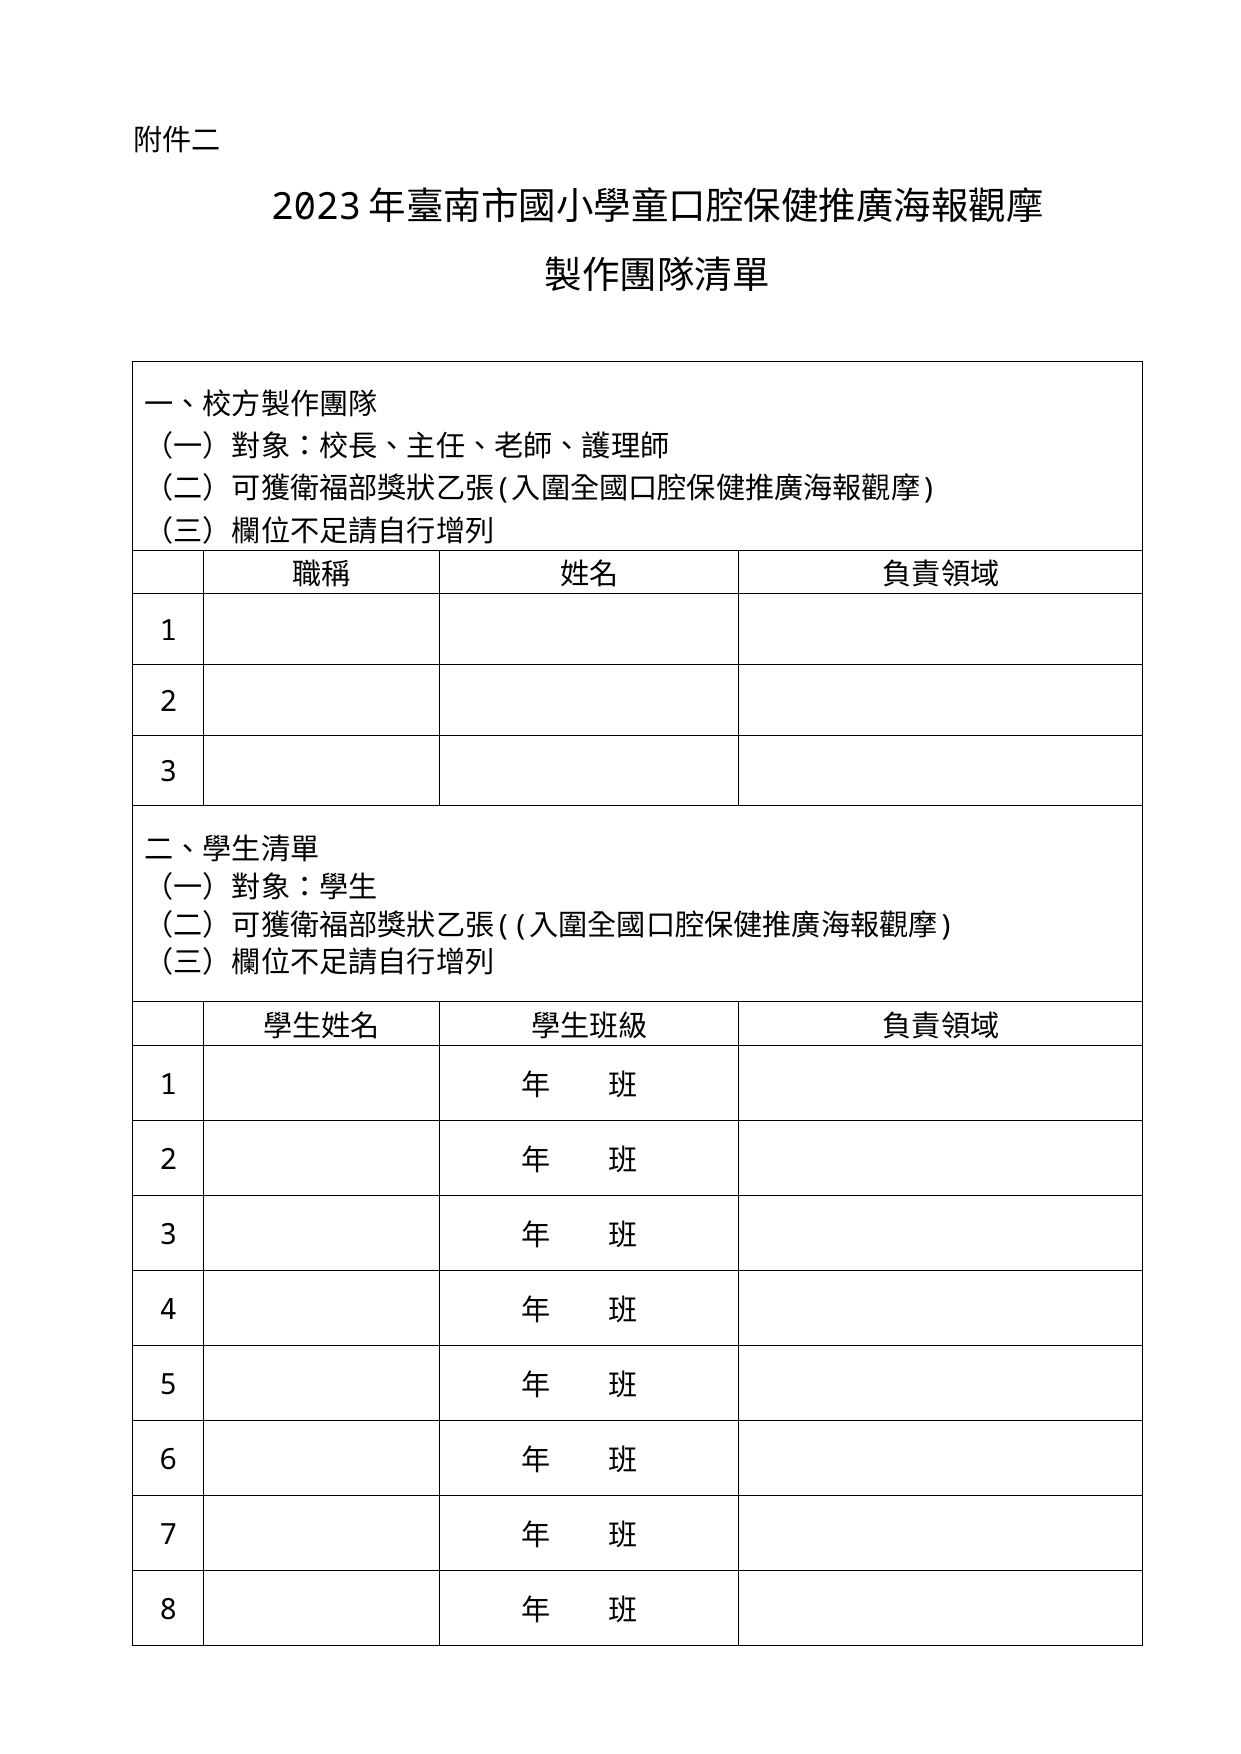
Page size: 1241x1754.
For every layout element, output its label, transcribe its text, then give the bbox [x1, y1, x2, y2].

table_cell 年 班 [440, 1271, 738, 1345]
table_cell [739, 736, 1142, 805]
table_cell 年 班 [440, 1571, 738, 1645]
table_cell [440, 594, 738, 664]
table_cell 2 [133, 1121, 203, 1195]
text 2023年臺南市國小學童口腔保健推廣海報觀摩 [133, 179, 1181, 229]
table_cell [204, 665, 439, 734]
table_cell 3 [133, 1196, 203, 1270]
table_cell 6 [133, 1421, 203, 1495]
table_cell [440, 736, 738, 805]
table_cell [204, 1571, 439, 1645]
table_cell [204, 1046, 439, 1120]
table_cell [204, 594, 439, 664]
table_cell [133, 1002, 203, 1045]
table_cell 負責領域 [739, 551, 1142, 593]
table_cell 職稱 [204, 551, 439, 593]
text 製作團隊清單 [133, 248, 1181, 298]
table_cell 年 班 [440, 1346, 738, 1420]
table_header 一、校方製作團隊 （一）對象：校長、主任、老師、護理師 （二）可獲衛福部獎狀乙張(入圍全國口腔保健推廣海報觀摩) （三）欄位不足請自行增列 [133, 362, 1142, 549]
table_cell 2 [133, 665, 203, 734]
text 附件二 [133, 111, 1181, 161]
table_cell [440, 665, 738, 734]
table_cell [739, 1571, 1142, 1645]
table_cell [739, 1496, 1142, 1570]
table_cell [204, 1196, 439, 1270]
table_cell [739, 1271, 1142, 1345]
table_cell 年 班 [440, 1496, 738, 1570]
table_cell 4 [133, 1271, 203, 1345]
table_cell 二、學生清單 （一）對象：學生 （二）可獲衛福部獎狀乙張((入圍全國口腔保健推廣海報觀摩) （三）欄位不足請自行增列 [133, 806, 1142, 1001]
table_cell [204, 1121, 439, 1195]
table_cell 8 [133, 1571, 203, 1645]
table_cell 年 班 [440, 1421, 738, 1495]
table_cell 7 [133, 1496, 203, 1570]
table_cell [739, 665, 1142, 734]
table_cell [739, 594, 1142, 664]
table_cell [739, 1346, 1142, 1420]
table_cell 5 [133, 1346, 203, 1420]
table_cell [204, 1496, 439, 1570]
table_cell [739, 1196, 1142, 1270]
table_cell 學生班級 [440, 1002, 738, 1045]
table_cell [204, 736, 439, 805]
table_cell [739, 1421, 1142, 1495]
table_cell 1 [133, 1046, 203, 1120]
table_cell 年 班 [440, 1046, 738, 1120]
table_cell 學生姓名 [204, 1002, 439, 1045]
table_cell [739, 1121, 1142, 1195]
table_cell [204, 1271, 439, 1345]
table_cell 1 [133, 594, 203, 664]
table_cell 3 [133, 736, 203, 805]
table_cell [204, 1346, 439, 1420]
table_cell 負責領域 [739, 1002, 1142, 1045]
table_cell [133, 551, 203, 593]
table_cell 年 班 [440, 1196, 738, 1270]
table_cell 姓名 [440, 551, 738, 593]
table_cell [739, 1046, 1142, 1120]
table_cell [204, 1421, 439, 1495]
table_cell 年 班 [440, 1121, 738, 1195]
